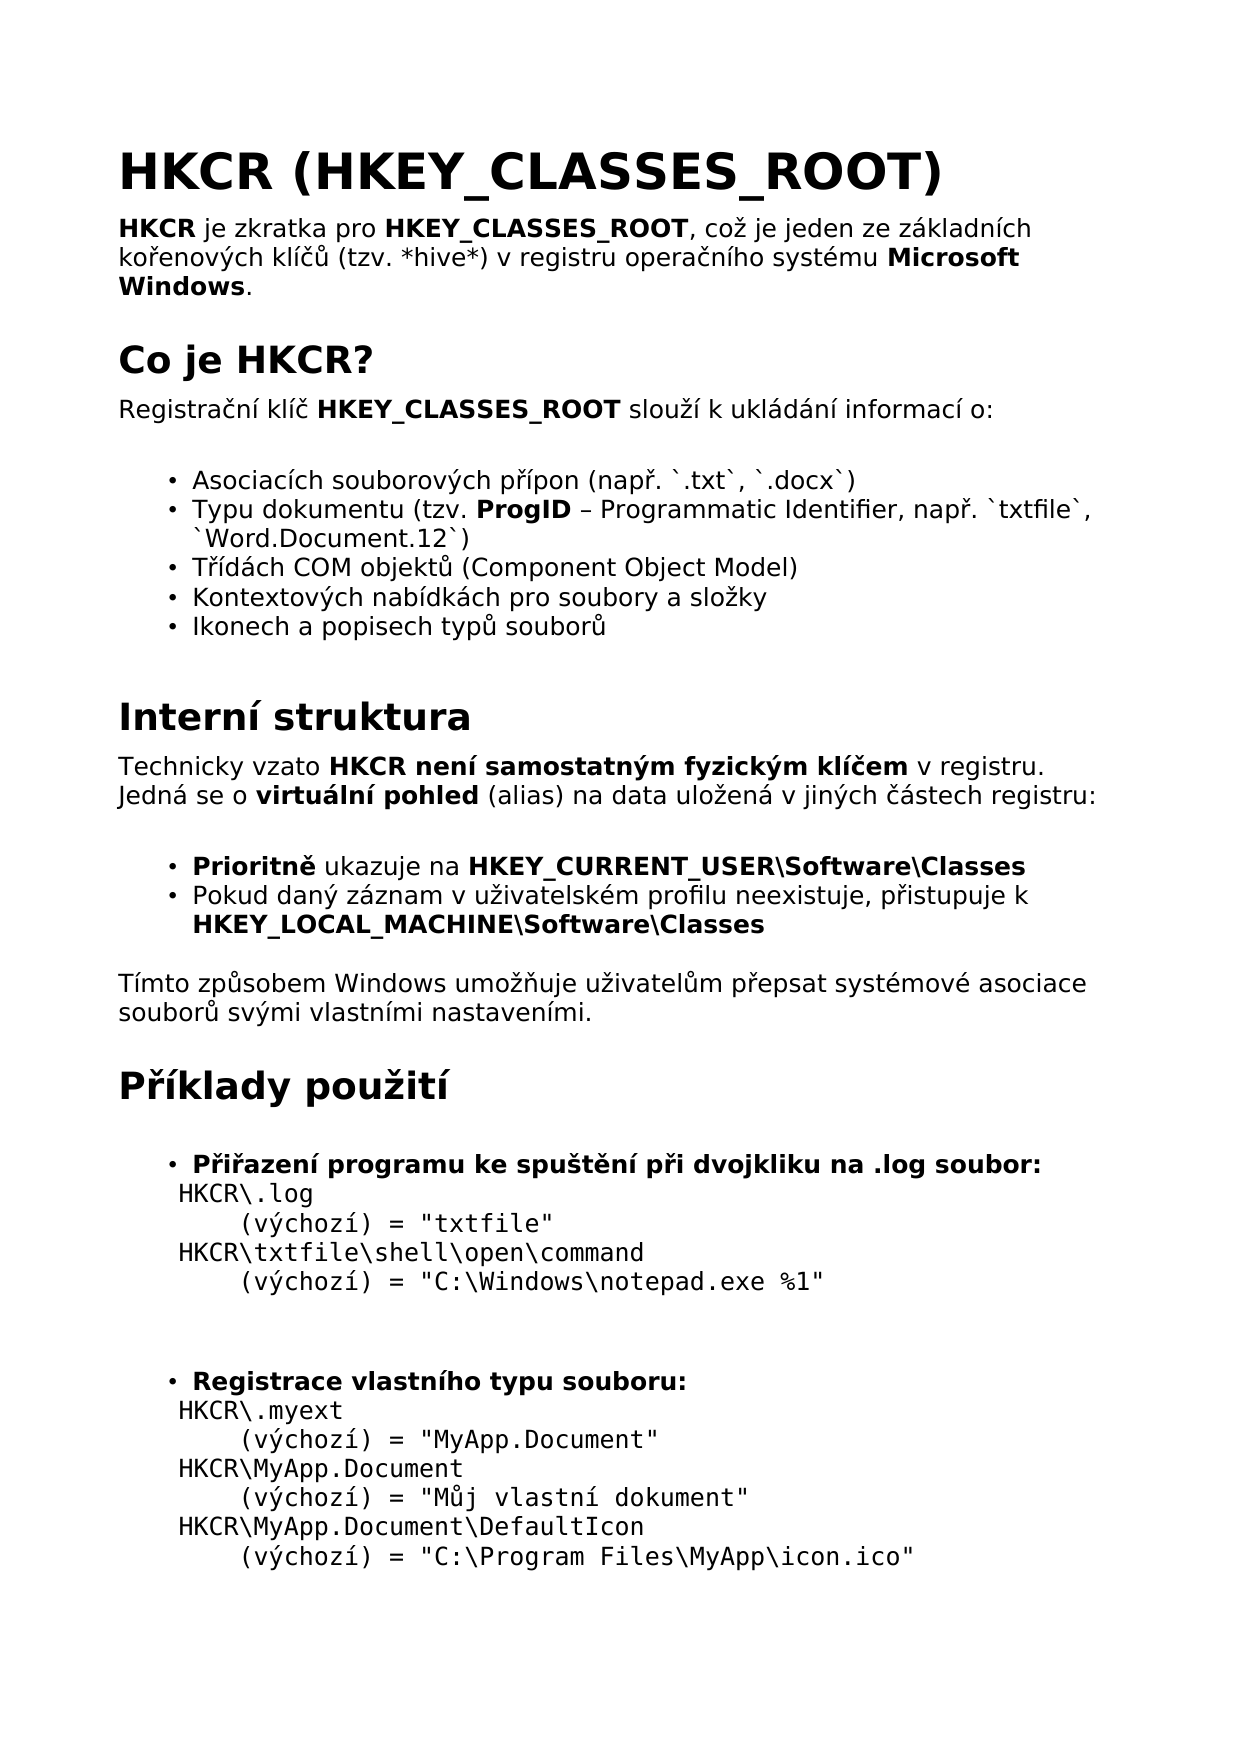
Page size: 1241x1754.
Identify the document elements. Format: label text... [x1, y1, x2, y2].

list Registrace vlastního typu souboru: [177, 1367, 1122, 1396]
text HKCR\.log (výchozí) = "txtfile" HKCR\txtfile\shell\open\command (výchozí) = "C:\Windows\notepad.exe %1" [118, 1180, 1122, 1326]
list Pokud daný záznam v uživatelském profilu neexistuje, přistupuje k HKEY_LOCAL_MACHINE\Software\Classes [177, 881, 1122, 939]
subtitle HKCR (HKEY_CLASSES_ROOT) [118, 143, 1122, 201]
text Registrační klíč HKEY_CLASSES_ROOT slouží k ukládání informací o: [118, 395, 1122, 424]
text HKCR je zkratka pro HKEY_CLASSES_ROOT, což je jeden ze základních kořenových klíčů (tzv. *hive*) v registru operačního systému Microsoft Windows. [118, 214, 1122, 301]
list Přiřazení programu ke spuštění při dvojkliku na .log soubor: [177, 1151, 1122, 1180]
text Tímto způsobem Windows umožňuje uživatelům přepsat systémové asociace souborů svými vlastními nastaveními. [118, 969, 1122, 1027]
list Ikonech a popisech typů souborů [177, 612, 1122, 641]
list Typu dokumentu (tzv. ProgID – Programmatic Identifier, např. `txtfile`, `Word.Document.12`) [177, 495, 1122, 554]
text Technicky vzato HKCR není samostatným fyzickým klíčem v registru. Jedná se o virtuální pohled (alias) na data uložená v jiných částech registru: [118, 752, 1122, 810]
list Třídách COM objektů (Component Object Model) [177, 554, 1122, 583]
list Prioritně ukazuje na HKEY_CURRENT_USER\Software\Classes [177, 852, 1122, 881]
text HKCR\.myext (výchozí) = "MyApp.Document" HKCR\MyApp.Document (výchozí) = "Můj vlastní dokument" HKCR\MyApp.Document\DefaultIcon (výchozí) = "C:\Program Files\MyApp\icon.ico" [118, 1396, 1122, 1600]
subtitle Interní struktura [118, 696, 1122, 739]
subtitle Co je HKCR? [118, 339, 1122, 382]
subtitle Příklady použití [118, 1065, 1122, 1108]
list Asociacích souborových přípon (např. `.txt`, `.docx`) [177, 466, 1122, 495]
list Kontextových nabídkách pro soubory a složky [177, 583, 1122, 612]
